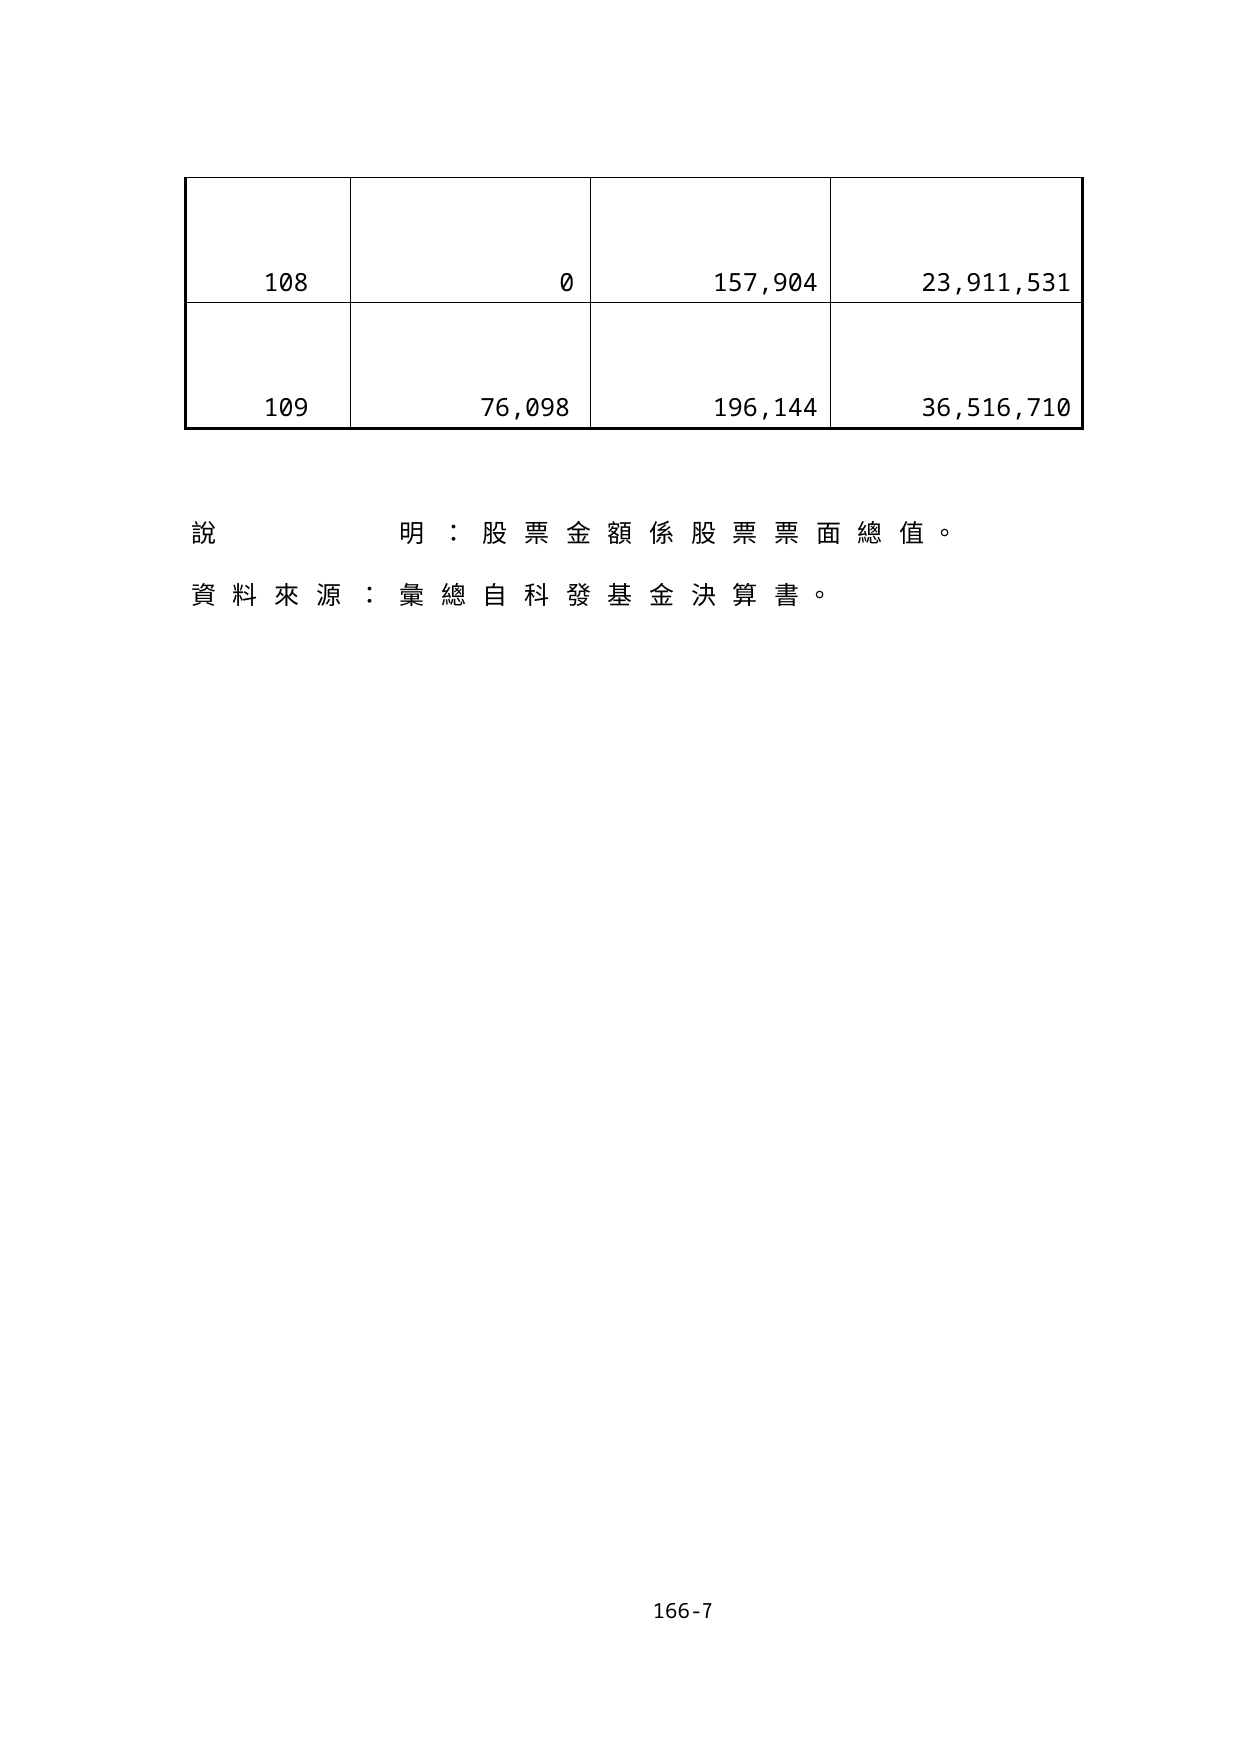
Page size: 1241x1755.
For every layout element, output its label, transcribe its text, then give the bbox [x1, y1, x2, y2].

table_cell 0 [351, 178, 590, 302]
text 資料來源：彙總自科發基金決算書。 [180, 552, 1058, 615]
table_cell 157,904 [591, 178, 830, 302]
text 說 明：股票金額係股票票面總值。 [182, 490, 1058, 552]
table_cell 36,516,710 [831, 303, 1081, 427]
table_cell 109 [187, 303, 350, 427]
table_cell 196,144 [591, 303, 830, 427]
table_cell 23,911,531 [831, 178, 1081, 302]
table_cell 76,098 [351, 303, 590, 427]
table_cell 108 [187, 178, 350, 302]
